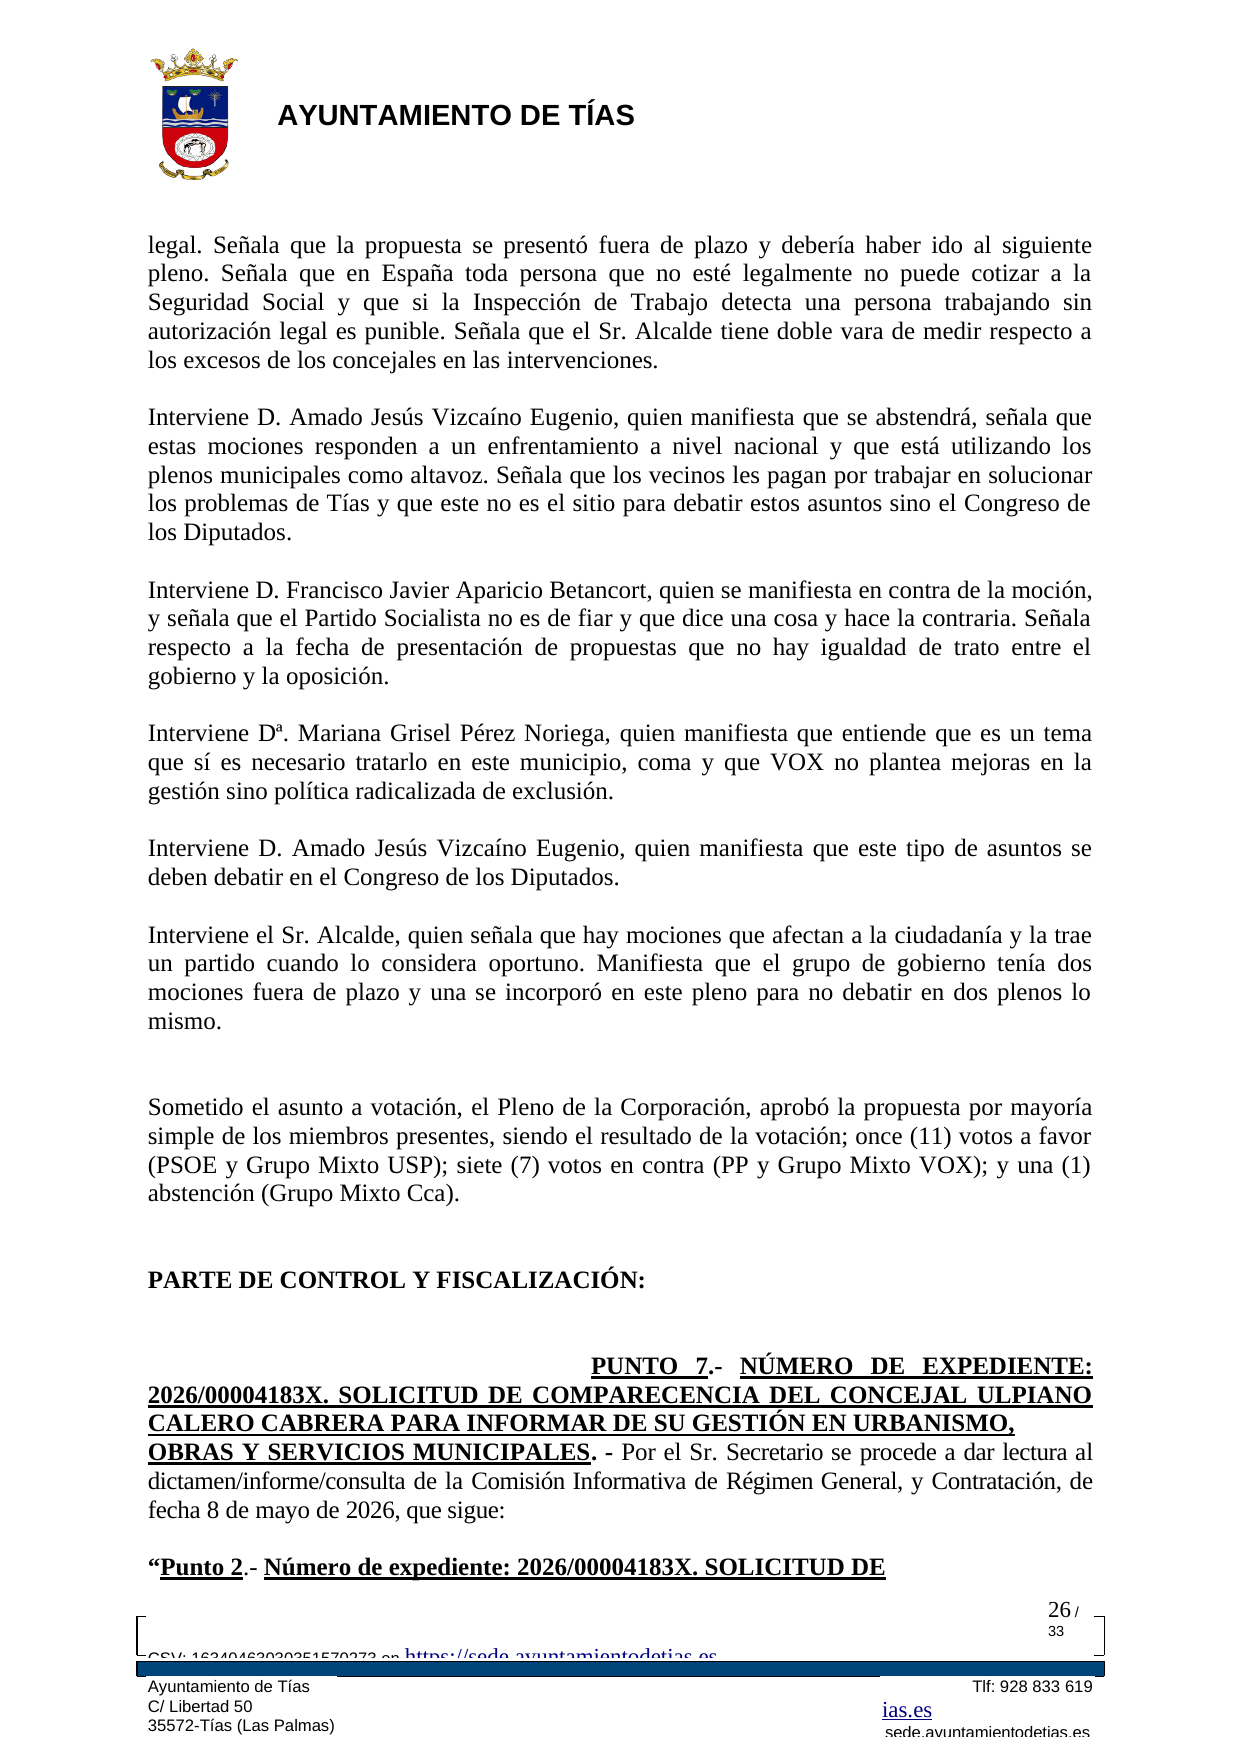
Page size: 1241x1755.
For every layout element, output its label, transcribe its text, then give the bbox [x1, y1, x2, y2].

text Interviene el Sr. Alcalde, quien señala que hay mociones que afectan a la ciudadanía y la trae un partido cuando lo considera oportuno. Manifiesta que el grupo de gobierno tenía dos mociones fuera de plazo y una se incorporó en este pleno para no debatir en dos plenos lo mismo. [148, 920, 1093, 1035]
text legal. Señala que la propuesta se presentó fuera de plazo y debería haber ido al siguiente pleno. Señala que en España toda persona que no esté legalmente no puede cotizar a la Seguridad Social y que si la Inspección de Trabajo detecta una persona trabajando sin autorización legal es punible. Señala que el Sr. Alcalde tiene doble vara de medir respecto a los excesos de los concejales en las intervenciones. [148, 230, 1093, 373]
text OBRAS Y SERVICIOS MUNICIPALES. - Por el Sr. Secretario se procede a dar lectura al dictamen/informe/consulta de la Comisión Informativa de Régimen General, y Contratación, de fecha 8 de mayo de 2026, que sigue: [148, 1437, 1093, 1523]
text Interviene D. Francisco Javier Aparicio Betancort, quien se manifiesta en contra de la moción, y señala que el Partido Socialista no es de fiar y que dice una cosa y hace la contraria. Señala respecto a la fecha de presentación de propuestas que no hay igualdad de trato entre el gobierno y la oposición. [148, 575, 1093, 690]
text Interviene D. Amado Jesús Vizcaíno Eugenio, quien manifiesta que este tipo de asuntos se deben debatir en el Congreso de los Diputados. [148, 833, 1093, 891]
text Interviene D. Amado Jesús Vizcaíno Eugenio, quien manifiesta que se abstendrá, señala que estas mociones responden a un enfrentamiento a nivel nacional y que está utilizando los plenos municipales como altavoz. Señala que los vecinos les pagan por trabajar en solucionar los problemas de Tías y que este no es el sitio para debatir estos asuntos sino el Congreso de los Diputados. [148, 402, 1093, 546]
text Sometido el asunto a votación, el Pleno de la Corporación, aprobó la propuesta por mayoría simple de los miembros presentes, siendo el resultado de la votación; once (11) votos a favor (PSOE y Grupo Mixto USP); siete (7) votos en contra (PP y Grupo Mixto VOX); y una (1) abstención (Grupo Mixto Cca). [148, 1092, 1093, 1207]
text PUNTO 7.- NÚMERO DE EXPEDIENTE: 2026/00004183X. SOLICITUD DE COMPARECENCIA DEL CONCEJAL ULPIANO [148, 1351, 1093, 1405]
subtitle “Punto 2.- Número de expediente: 2026/00004183X. SOLICITUD DE [148, 1552, 1105, 1581]
text CALERO CABRERA PARA INFORMAR DE SU GESTIÓN EN URBANISMO, [148, 1408, 1093, 1437]
text PARTE DE CONTROL Y FISCALIZACIÓN: [148, 1265, 1105, 1293]
text Interviene Dª. Mariana Grisel Pérez Noriega, quien manifiesta que entiende que es un tema que sí es necesario tratarlo en este municipio, coma y que VOX no plantea mejoras en la gestión sino política radicalizada de exclusión. [148, 718, 1093, 805]
